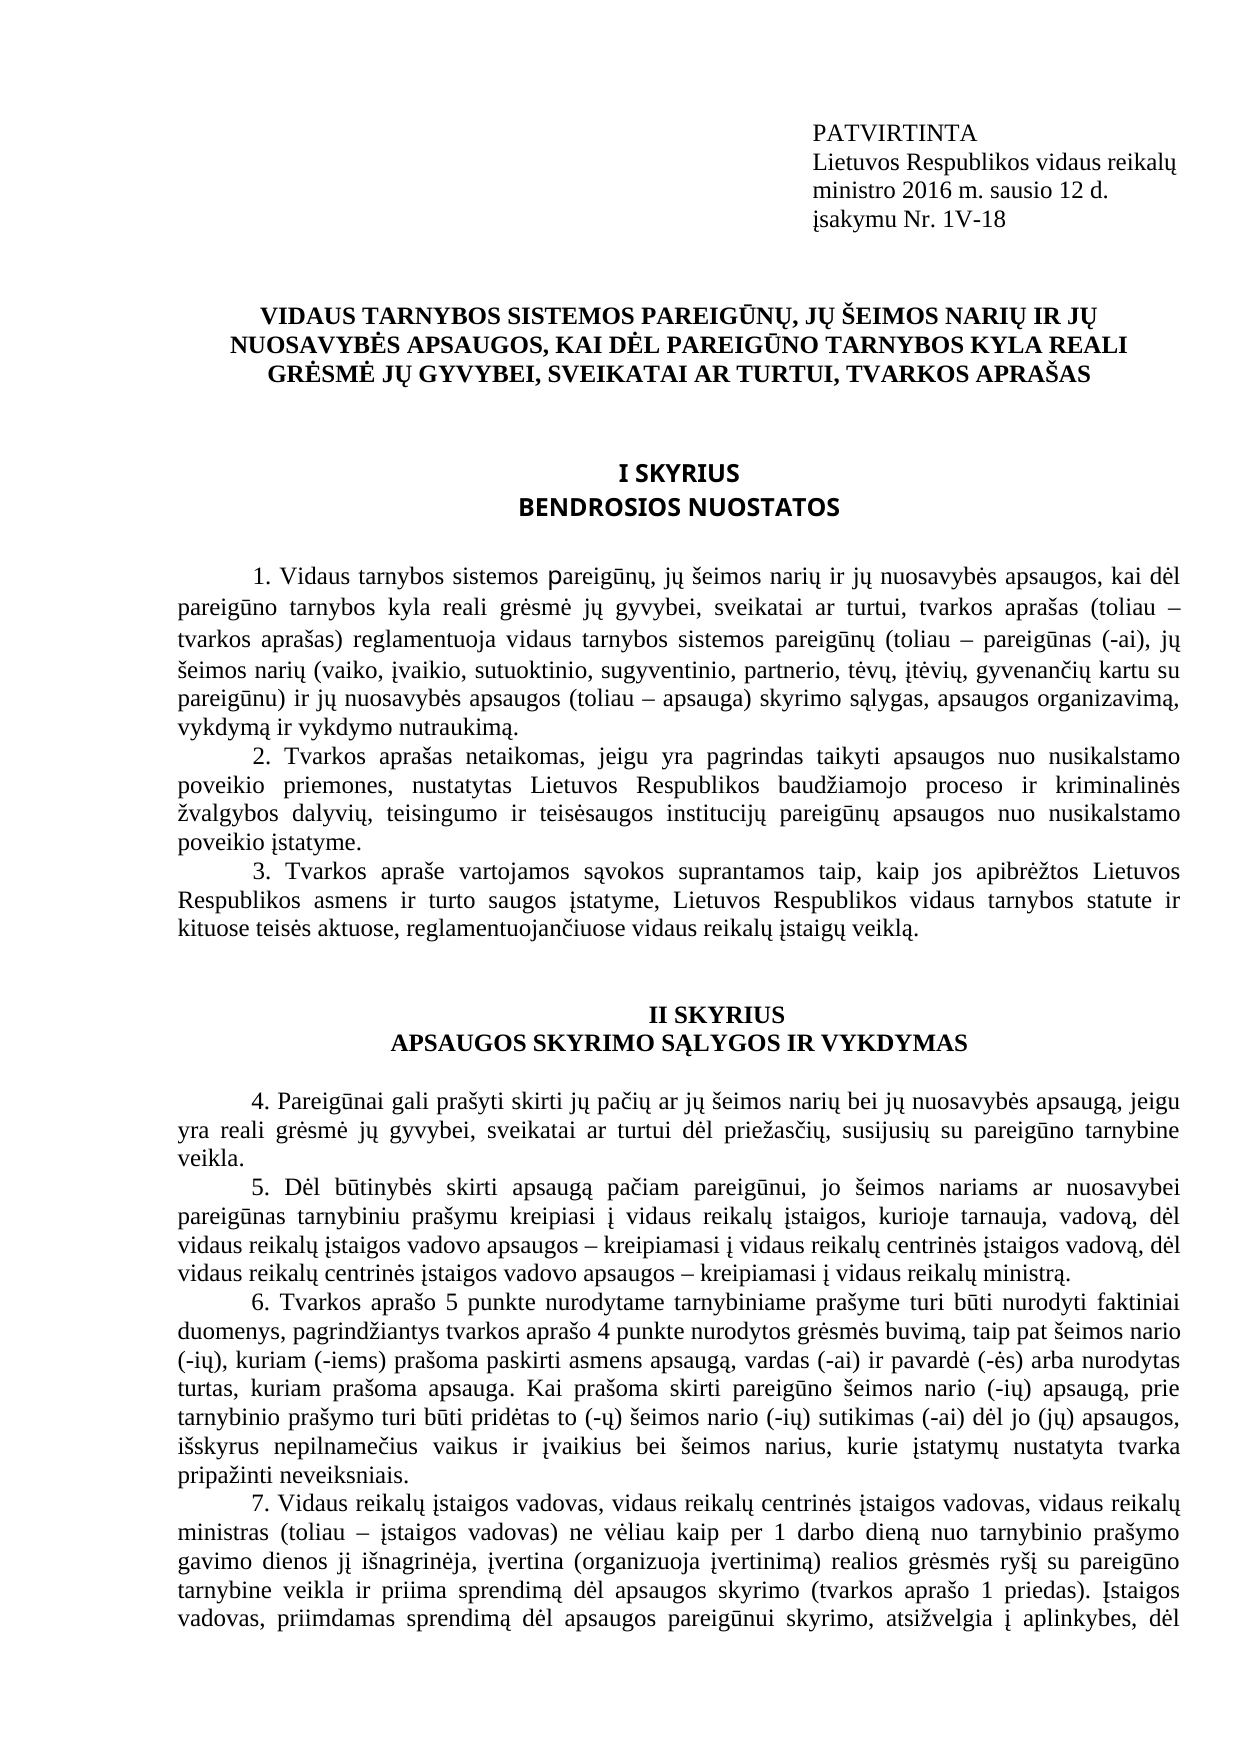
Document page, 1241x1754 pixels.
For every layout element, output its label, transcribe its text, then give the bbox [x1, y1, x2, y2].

text 6. Tvarkos aprašo 5 punkte nurodytame tarnybiniame prašyme turi būti nurodyti faktiniai duomenys, pagrindžiantys tvarkos aprašo 4 punkte nurodytos grėsmės buvimą, taip pat šeimos nario (-ių), kuriam (-iems) prašoma paskirti asmens apsaugą, vardas (-ai) ir pavardė (-ės) arba nurodytas turtas, kuriam prašoma apsauga. Kai prašoma skirti pareigūno šeimos nario (-ių) apsaugą, prie tarnybinio prašymo turi būti pridėtas to (-ų) šeimos nario (-ių) sutikimas (-ai) dėl jo (jų) apsaugos, išskyrus nepilnamečius vaikus ir įvaikius bei šeimos narius, kurie įstatymų nustatyta tvarka pripažinti neveiksniais. [177, 1287, 1181, 1488]
text Lietuvos Respublikos vidaus reikalų ministro 2016 m. sausio 12 d. įsakymu Nr. 1V-18 [812, 147, 1181, 233]
text 1. Vidaus tarnybos sistemos pareigūnų, jų šeimos narių ir jų nuosavybės apsaugos, kai dėl pareigūno tarnybos kyla reali grėsmė jų gyvybei, sveikatai ar turtui, tvarkos aprašas (toliau – tvarkos aprašas) reglamentuoja vidaus tarnybos sistemos pareigūnų (toliau – pareigūnas (-ai), jų šeimos narių (vaiko, įvaikio, sutuoktinio, sugyventinio, partnerio, tėvų, įtėvių, gyvenančių kartu su pareigūnu) ir jų nuosavybės apsaugos (toliau – apsauga) skyrimo sąlygas, apsaugos organizavimą, vykdymą ir vykdymo nutraukimą. [177, 558, 1181, 741]
text PATVIRTINTA [812, 118, 1181, 147]
text VIDAUS TARNYBOS SISTEMOS PAREIGŪNŲ, JŲ ŠEIMOS NARIŲ IR JŲ NUOSAVYBĖS APSAUGOS, KAI DĖL PAREIGŪNO TARNYBOS KYLA REALI GRĖSMĖ JŲ GYVYBEI, SVEIKATAI AR TURTUI, TVARKOS APRAŠAS [177, 301, 1181, 387]
text 3. Tvarkos apraše vartojamos sąvokos suprantamos taip, kaip jos apibrėžtos Lietuvos Respublikos asmens ir turto saugos įstatyme, Lietuvos Respublikos vidaus tarnybos statute ir kituose teisės aktuose, reglamentuojančiuose vidaus reikalų įstaigų veiklą. [177, 856, 1181, 942]
text II SKYRIUS [177, 1000, 1181, 1028]
text I SKYRIUS [177, 456, 1181, 490]
text 2. Tvarkos aprašas netaikomas, jeigu yra pagrindas taikyti apsaugos nuo nusikalstamo poveikio priemones, nustatytas Lietuvos Respublikos baudžiamojo proceso ir kriminalinės žvalgybos dalyvių, teisingumo ir teisėsaugos institucijų pareigūnų apsaugos nuo nusikalstamo poveikio įstatyme. [177, 741, 1181, 856]
text 7. Vidaus reikalų įstaigos vadovas, vidaus reikalų centrinės įstaigos vadovas, vidaus reikalų ministras (toliau – įstaigos vadovas) ne vėliau kaip per 1 darbo dieną nuo tarnybinio prašymo gavimo dienos jį išnagrinėja, įvertina (organizuoja įvertinimą) realios grėsmės ryšį su pareigūno tarnybine veikla ir priima sprendimą dėl apsaugos skyrimo (tvarkos aprašo 1 priedas). Įstaigos vadovas, priimdamas sprendimą dėl apsaugos pareigūnui skyrimo, atsižvelgia į aplinkybes, dėl [177, 1488, 1181, 1632]
text APSAUGOS SKYRIMO SĄLYGOS IR VYKDYMAS [177, 1028, 1181, 1057]
text 5. Dėl būtinybės skirti apsaugą pačiam pareigūnui, jo šeimos nariams ar nuosavybei pareigūnas tarnybiniu prašymu kreipiasi į vidaus reikalų įstaigos, kurioje tarnauja, vadovą, dėl vidaus reikalų įstaigos vadovo apsaugos – kreipiamasi į vidaus reikalų centrinės įstaigos vadovą, dėl vidaus reikalų centrinės įstaigos vadovo apsaugos – kreipiamasi į vidaus reikalų ministrą. [177, 1172, 1181, 1287]
text 4. Pareigūnai gali prašyti skirti jų pačių ar jų šeimos narių bei jų nuosavybės apsaugą, jeigu yra reali grėsmė jų gyvybei, sveikatai ar turtui dėl priežasčių, susijusių su pareigūno tarnybine veikla. [177, 1086, 1181, 1172]
text BENDROSIOS NUOSTATOS [177, 490, 1181, 524]
